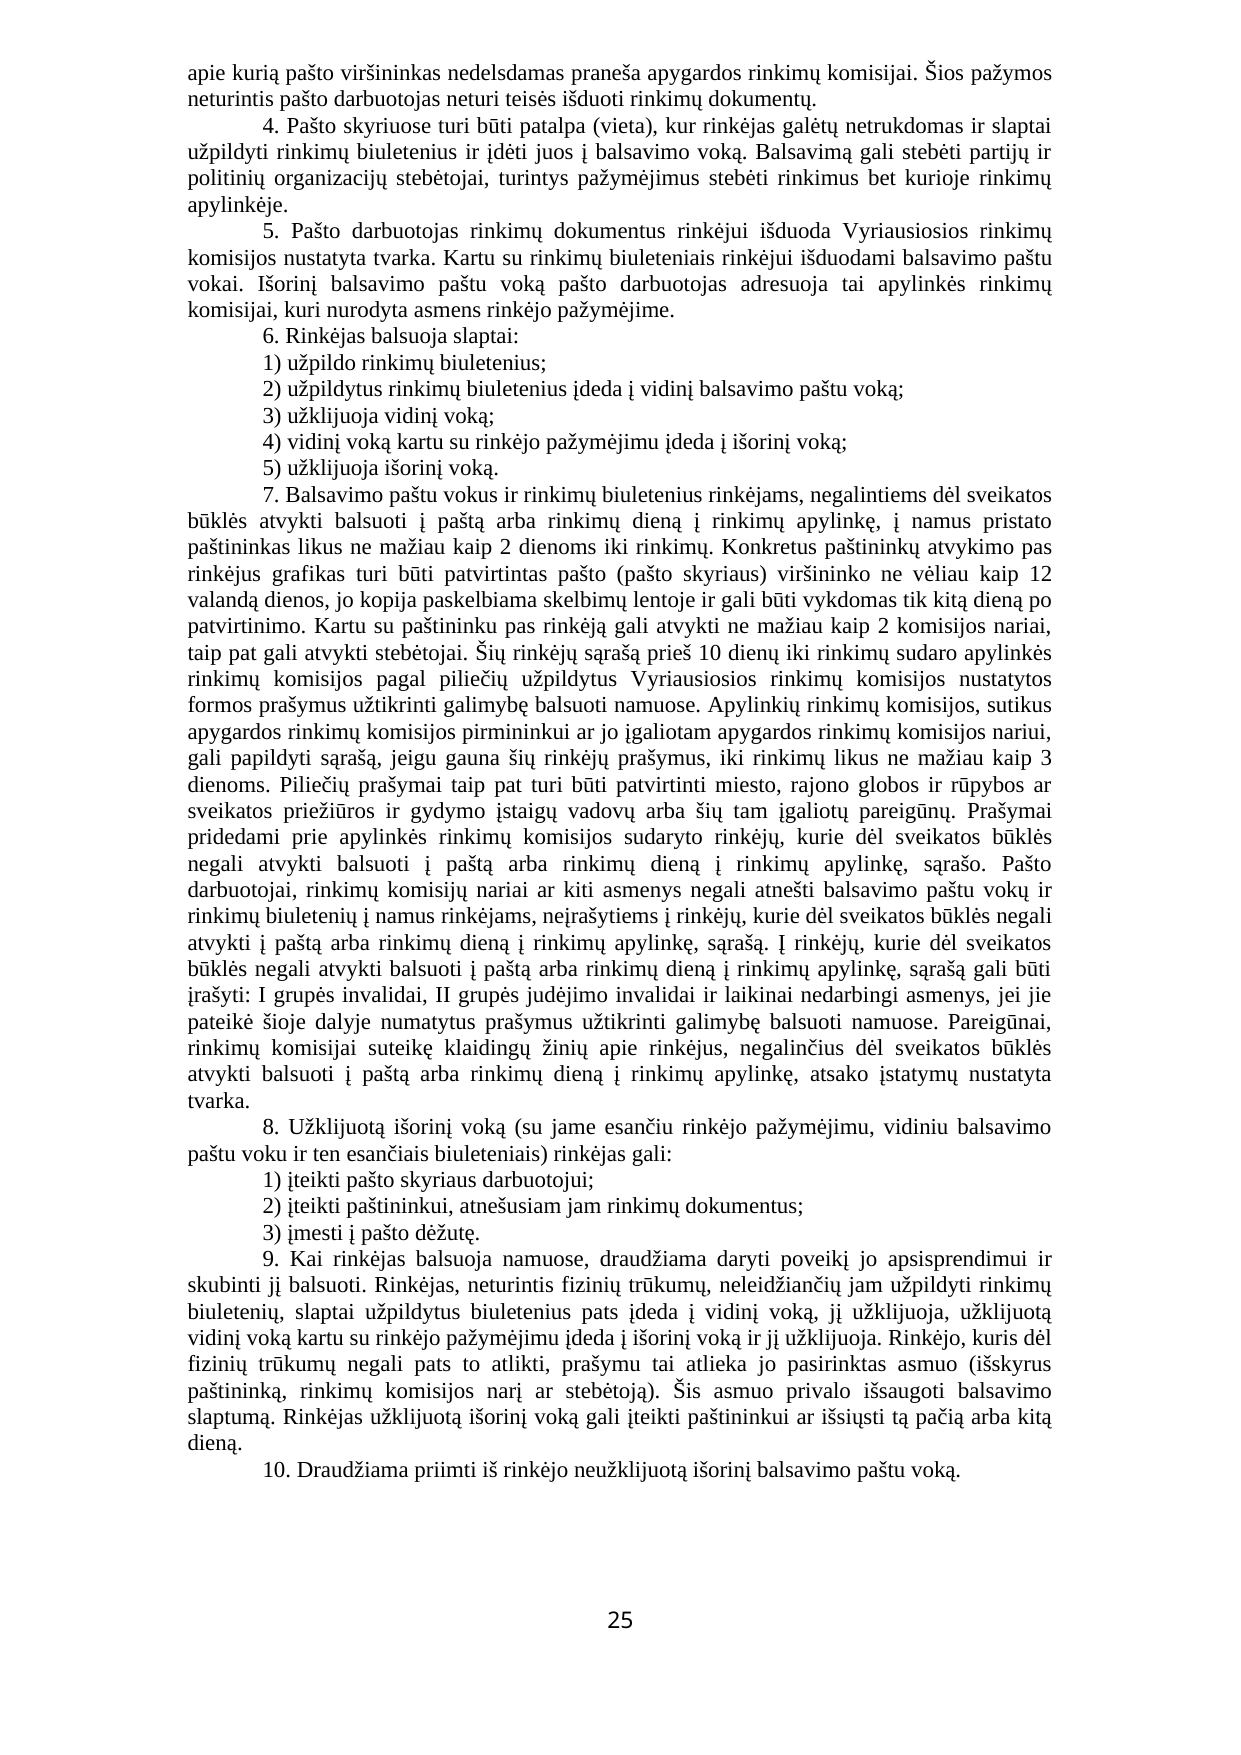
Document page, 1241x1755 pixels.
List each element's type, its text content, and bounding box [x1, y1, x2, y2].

text 1) įteikti pašto skyriaus darbuotojui; [187, 1166, 1053, 1192]
text 5. Pašto darbuotojas rinkimų dokumentus rinkėjui išduoda Vyriausiosios rinkimų komisijos nustatyta tvarka. Kartu su rinkimų biuleteniais rinkėjui išduodami balsavimo paštu vokai. Išorinį balsavimo paštu voką pašto darbuotojas adresuoja tai apylinkės rinkimų komisijai, kuri nurodyta asmens rinkėjo pažymėjime. [187, 217, 1053, 323]
text 3) įmesti į pašto dėžutę. [187, 1219, 1053, 1245]
text 9. Kai rinkėjas balsuoja namuose, draudžiama daryti poveikį jo apsisprendimui ir skubinti jį balsuoti. Rinkėjas, neturintis fizinių trūkumų, neleidžiančių jam užpildyti rinkimų biuletenių, slaptai užpildytus biuletenius pats įdeda į vidinį voką, jį užklijuoja, užklijuotą vidinį voką kartu su rinkėjo pažymėjimu įdeda į išorinį voką ir jį užklijuoja. Rinkėjo, kuris dėl fizinių trūkumų negali pats to atlikti, prašymu tai atlieka jo pasirinktas asmuo (išskyrus paštininką, rinkimų komisijos narį ar stebėtoją). Šis asmuo privalo išsaugoti balsavimo slaptumą. Rinkėjas užklijuotą išorinį voką gali įteikti paštininkui ar išsiųsti tą pačią arba kitą dieną. [187, 1245, 1053, 1456]
text 8. Užklijuotą išorinį voką (su jame esančiu rinkėjo pažymėjimu, vidiniu balsavimo paštu voku ir ten esančiais biuleteniais) rinkėjas gali: [187, 1113, 1053, 1166]
text 4. Pašto skyriuose turi būti patalpa (vieta), kur rinkėjas galėtų netrukdomas ir slaptai užpildyti rinkimų biuletenius ir įdėti juos į balsavimo voką. Balsavimą gali stebėti partijų ir politinių organizacijų stebėtojai, turintys pažymėjimus stebėti rinkimus bet kurioje rinkimų apylinkėje. [187, 112, 1053, 217]
text 2) užpildytus rinkimų biuletenius įdeda į vidinį balsavimo paštu voką; [187, 375, 1053, 402]
text 10. Draudžiama priimti iš rinkėjo neužklijuotą išorinį balsavimo paštu voką. [187, 1456, 1053, 1482]
text apie kurią pašto viršininkas nedelsdamas praneša apygardos rinkimų komisijai. Šios pažymos neturintis pašto darbuotojas neturi teisės išduoti rinkimų dokumentų. [187, 59, 1053, 112]
text 3) užklijuoja vidinį voką; [187, 402, 1053, 428]
text 5) užklijuoja išorinį voką. [187, 454, 1053, 481]
text 6. Rinkėjas balsuoja slaptai: [187, 323, 1053, 349]
text 2) įteikti paštininkui, atnešusiam jam rinkimų dokumentus; [187, 1192, 1053, 1219]
text 4) vidinį voką kartu su rinkėjo pažymėjimu įdeda į išorinį voką; [187, 428, 1053, 454]
text 7. Balsavimo paštu vokus ir rinkimų biuletenius rinkėjams, negalintiems dėl sveikatos būklės atvykti balsuoti į paštą arba rinkimų dieną į rinkimų apylinkę, į namus pristato paštininkas likus ne mažiau kaip 2 dienoms iki rinkimų. Konkretus paštininkų atvykimo pas rinkėjus grafikas turi būti patvirtintas pašto (pašto skyriaus) viršininko ne vėliau kaip 12 valandą dienos, jo kopija paskelbiama skelbimų lentoje ir gali būti vykdomas tik kitą dieną po patvirtinimo. Kartu su paštininku pas rinkėją gali atvykti ne mažiau kaip 2 komisijos nariai, taip pat gali atvykti stebėtojai. Šių rinkėjų sąrašą prieš 10 dienų iki rinkimų sudaro apylinkės rinkimų komisijos pagal piliečių užpildytus Vyriausiosios rinkimų komisijos nustatytos formos prašymus užtikrinti galimybę balsuoti namuose. Apylinkių rinkimų komisijos, sutikus apygardos rinkimų komisijos pirmininkui ar jo įgaliotam apygardos rinkimų komisijos nariui, gali papildyti sąrašą, jeigu gauna šių rinkėjų prašymus, iki rinkimų likus ne mažiau kaip 3 dienoms. Piliečių prašymai taip pat turi būti patvirtinti miesto, rajono globos ir rūpybos ar sveikatos priežiūros ir gydymo įstaigų vadovų arba šių tam įgaliotų pareigūnų. Prašymai pridedami prie apylinkės rinkimų komisijos sudaryto rinkėjų, kurie dėl sveikatos būklės negali atvykti balsuoti į paštą arba rinkimų dieną į rinkimų apylinkę, sąrašo. Pašto darbuotojai, rinkimų komisijų nariai ar kiti asmenys negali atnešti balsavimo paštu vokų ir rinkimų biuletenių į namus rinkėjams, neįrašytiems į rinkėjų, kurie dėl sveikatos būklės negali atvykti į paštą arba rinkimų dieną į rinkimų apylinkę, sąrašą. Į rinkėjų, kurie dėl sveikatos būklės negali atvykti balsuoti į paštą arba rinkimų dieną į rinkimų apylinkę, sąrašą gali būti įrašyti: I grupės invalidai, II grupės judėjimo invalidai ir laikinai nedarbingi asmenys, jei jie pateikė šioje dalyje numatytus prašymus užtikrinti galimybę balsuoti namuose. Pareigūnai, rinkimų komisijai suteikę klaidingų žinių apie rinkėjus, negalinčius dėl sveikatos būklės atvykti balsuoti į paštą arba rinkimų dieną į rinkimų apylinkę, atsako įstatymų nustatyta tvarka. [187, 481, 1053, 1113]
text 1) užpildo rinkimų biuletenius; [187, 349, 1053, 375]
